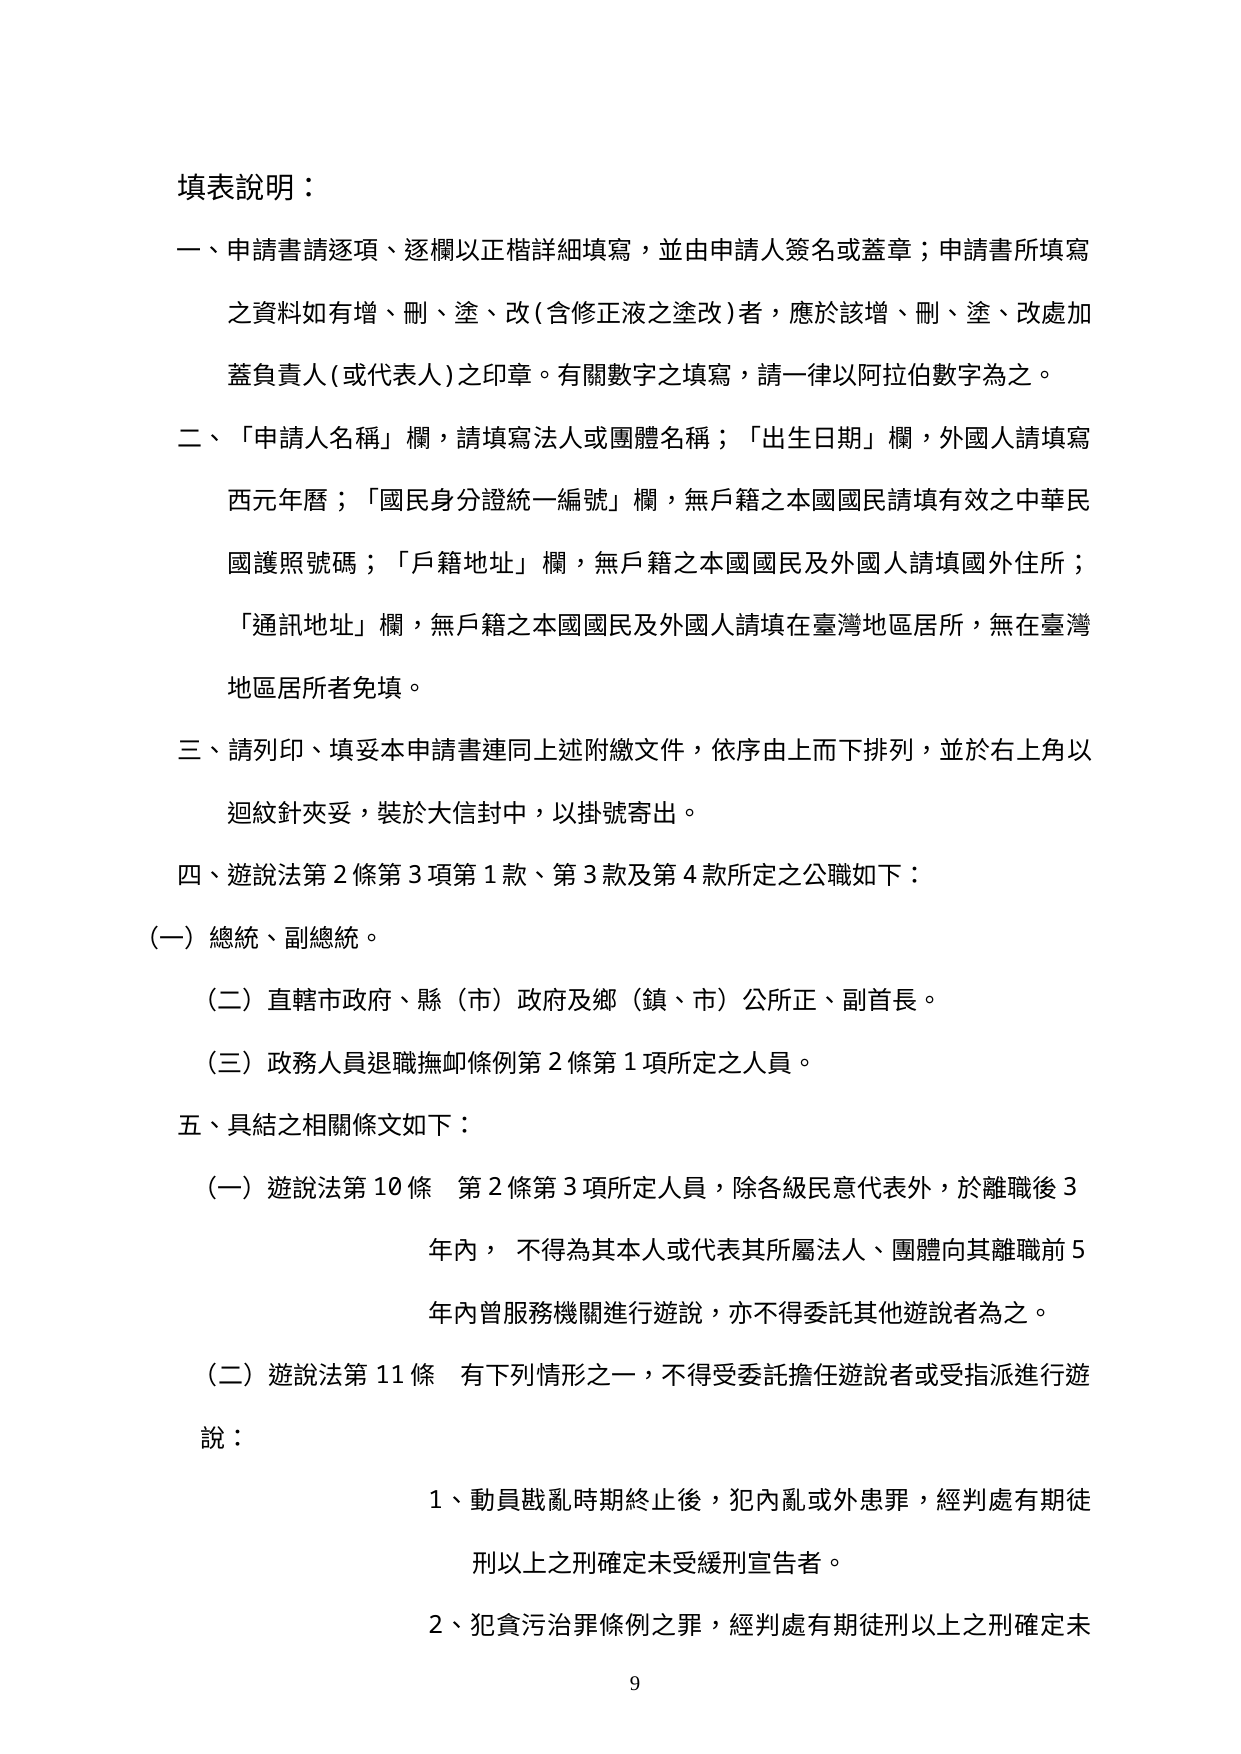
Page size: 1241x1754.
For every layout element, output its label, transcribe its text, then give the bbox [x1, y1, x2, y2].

text 一、申請書請逐項、逐欄以正楷詳細填寫，並由申請人簽名或蓋章；申請書所填寫之資料如有增、刪、塗、改(含修正液之塗改)者，應於該增、刪、塗、改處加蓋負責人(或代表人)之印章。有關數字之填寫，請一律以阿拉伯數字為之。 [176, 207, 1092, 394]
text 2、犯貪污治罪條例之罪，經判處有期徒刑以上之刑確定未 [428, 1582, 1092, 1644]
text 填表說明： [177, 144, 1092, 207]
text （二）直轄市政府、縣（市）政府及鄉（鎮、市）公所正、副首長。 [177, 957, 1092, 1019]
text （三）政務人員退職撫卹條例第2條第1項所定之人員。 [177, 1019, 1092, 1082]
text 四、遊說法第2條第3項第1款、第3款及第4款所定之公職如下： [177, 832, 1092, 894]
text 三、請列印、填妥本申請書連同上述附繳文件，依序由上而下排列，並於右上角以迴紋針夾妥，裝於大信封中，以掛號寄出。 [177, 707, 1092, 832]
text 二、「申請人名稱」欄，請填寫法人或團體名稱；「出生日期」欄，外國人請填寫西元年曆；「國民身分證統一編號」欄，無戶籍之本國國民請填有效之中華民國護照號碼；「戶籍地址」欄，無戶籍之本國國民及外國人請填國外住所；「通訊地址」欄，無戶籍之本國國民及外國人請填在臺灣地區居所，無在臺灣地區居所者免填。 [177, 394, 1092, 707]
text 1、動員戡亂時期終止後，犯內亂或外患罪，經判處有期徒刑以上之刑確定未受緩刑宣告者。 [428, 1457, 1092, 1582]
text （一）總統、副總統。 [119, 894, 1092, 957]
text （一）遊說法第10條 第2條第3項所定人員，除各級民意代表外，於離職後3年內， 不得為其本人或代表其所屬法人、團體向其離職前5年內曾服務機關進行遊說，亦不得委託其他遊說者為之。 [177, 1144, 1092, 1332]
text 五、具結之相關條文如下： [177, 1082, 1092, 1144]
text （二）遊說法第11條 有下列情形之一，不得受委託擔任遊說者或受指派進行遊說： [177, 1332, 1092, 1457]
